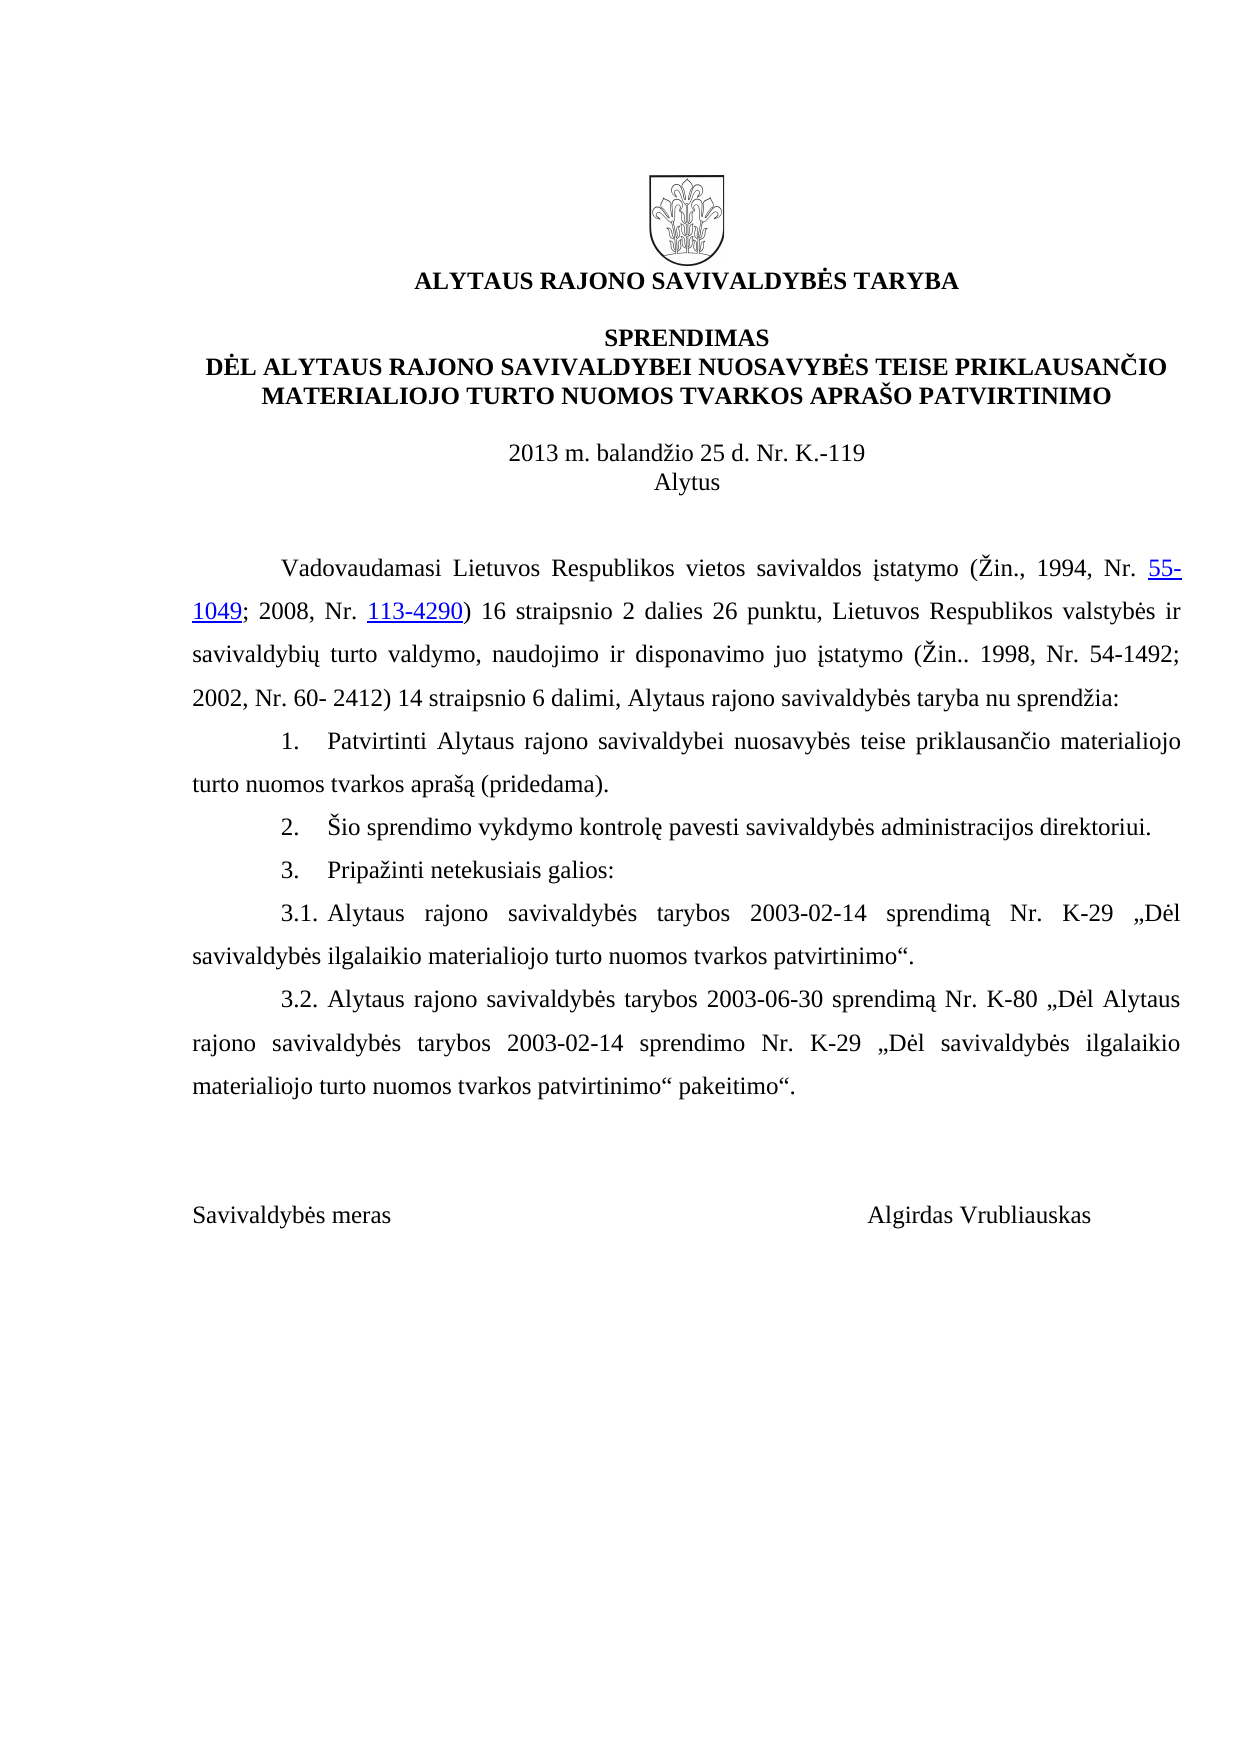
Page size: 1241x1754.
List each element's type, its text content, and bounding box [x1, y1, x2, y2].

text Vadovaudamasi Lietuvos Respublikos vietos savivaldos įstatymo (Žin., 1994, Nr. 55-1049; 2008, Nr. 113-4290) 16 straipsnio 2 dalies 26 punktu, Lietuvos Respublikos valstybės ir savivaldybių turto valdymo, naudojimo ir disponavimo juo įstatymo (Žin.. 1998, Nr. 54-1492; 2002, Nr. 60- 2412) 14 straipsnio 6 dalimi, Alytaus rajono savivaldybės taryba nu sprendžia: [192, 553, 1181, 711]
text Savivaldybės meras Algirdas Vrubliauskas [192, 1200, 1181, 1229]
text SPRENDIMAS [192, 323, 1181, 352]
text 1. Patvirtinti Alytaus rajono savivaldybei nuosavybės teise priklausančio materialiojo turto nuomos tvarkos aprašą (pridedama). [192, 726, 1181, 798]
text 2. Šio sprendimo vykdymo kontrolę pavesti savivaldybės administracijos direktoriui. [192, 812, 1181, 841]
text 3.1. Alytaus rajono savivaldybės tarybos 2003-02-14 sprendimą Nr. K-29 „Dėl savivaldybės ilgalaikio materialiojo turto nuomos tvarkos patvirtinimo“. [192, 898, 1181, 970]
text 3.2. Alytaus rajono savivaldybės tarybos 2003-06-30 sprendimą Nr. K-80 „Dėl Alytaus rajono savivaldybės tarybos 2003-02-14 sprendimo Nr. K-29 „Dėl savivaldybės ilgalaikio materialiojo turto nuomos tvarkos patvirtinimo“ pakeitimo“. [192, 984, 1181, 1099]
text ALYTAUS RAJONO SAVIVALDYBĖS TARYBA [192, 266, 1181, 294]
text 3. Pripažinti netekusiais galios: [192, 855, 1181, 884]
text DĖL ALYTAUS RAJONO SAVIVALDYBEI NUOSAVYBĖS TEISE PRIKLAUSANČIO MATERIALIOJO TURTO NUOMOS TVARKOS APRAŠO PATVIRTINIMO [192, 352, 1181, 409]
text Alytus [192, 467, 1181, 496]
text 2013 m. balandžio 25 d. Nr. K.-119 [192, 438, 1181, 467]
